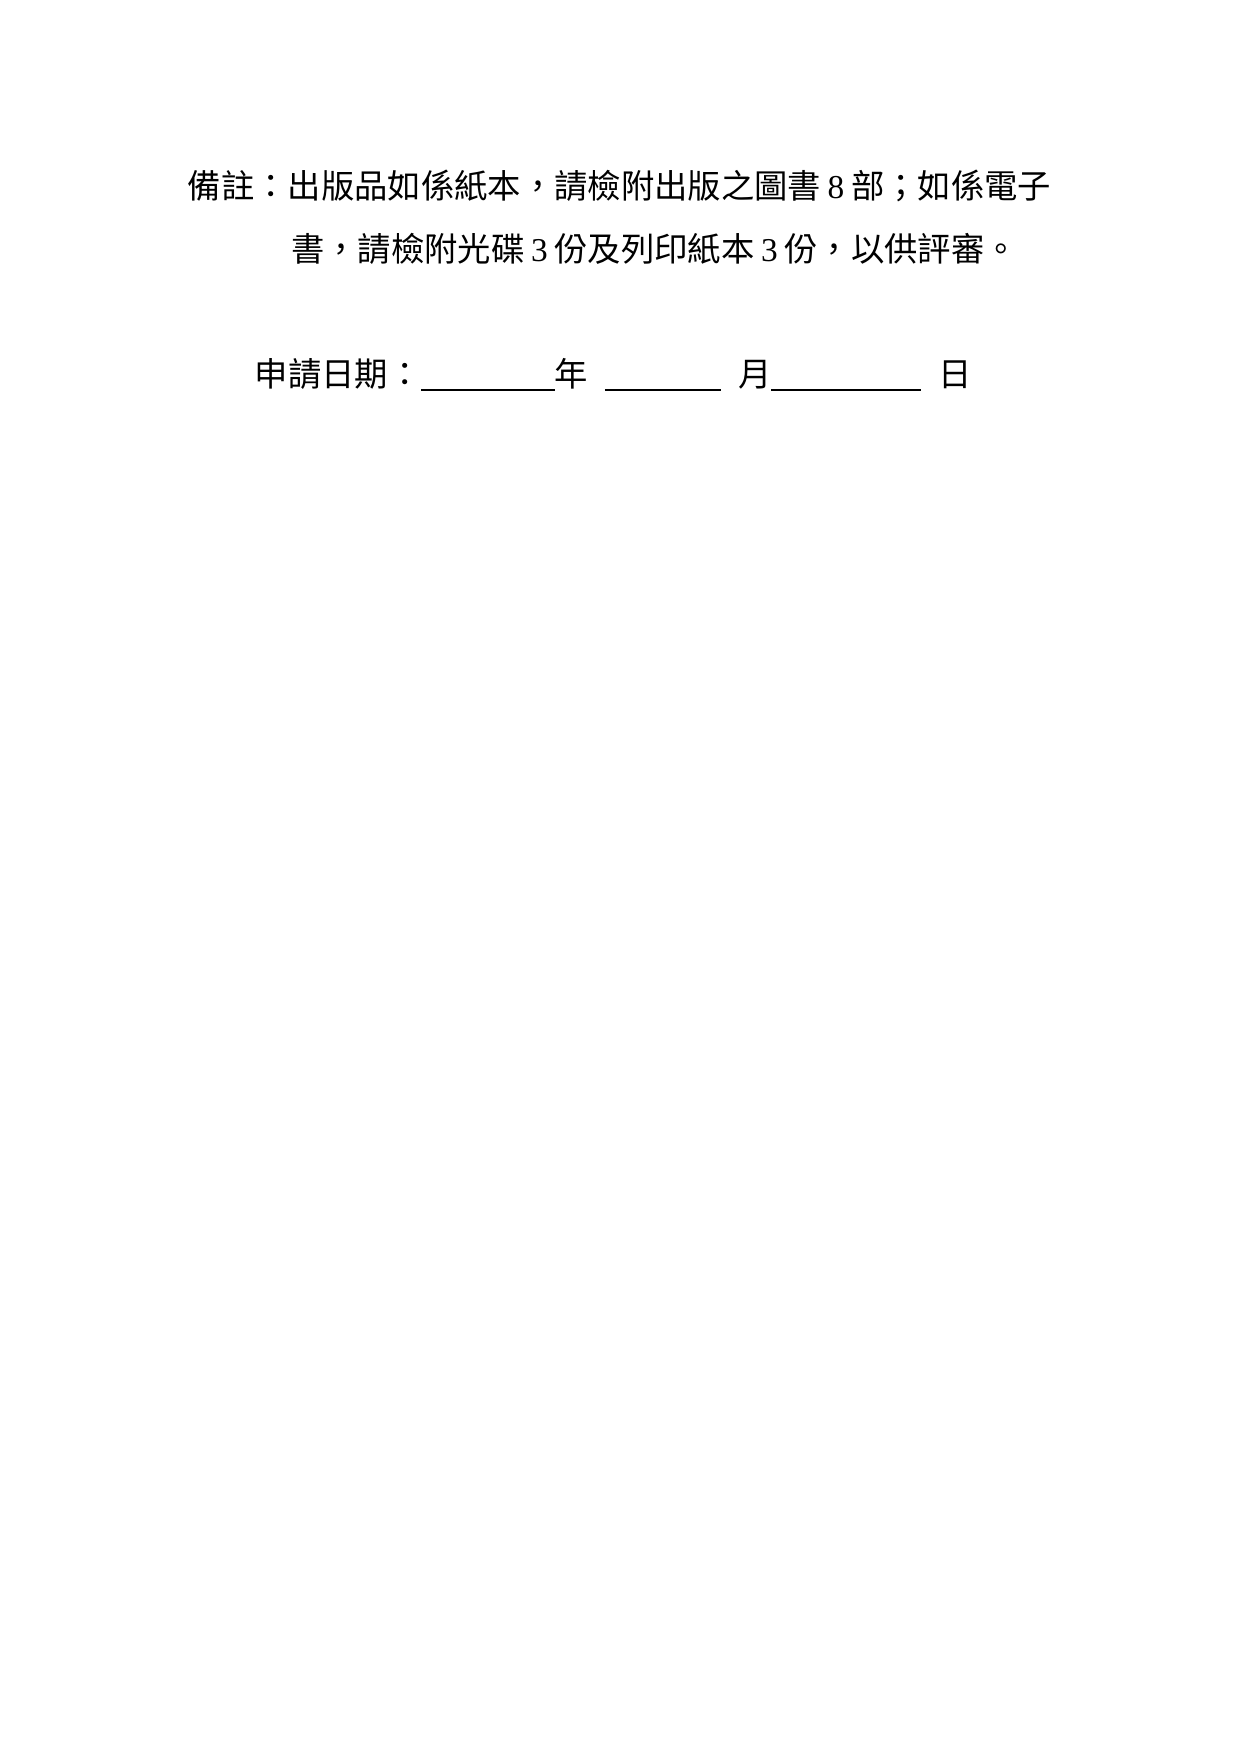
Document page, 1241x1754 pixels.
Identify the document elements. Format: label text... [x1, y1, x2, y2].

text 備註：出版品如係紙本，請檢附出版之圖書8部；如係電子書，請檢附光碟3份及列印紙本3份，以供評審。 [187, 142, 1053, 267]
text 申請日期： 年 月 日 [187, 330, 1053, 392]
